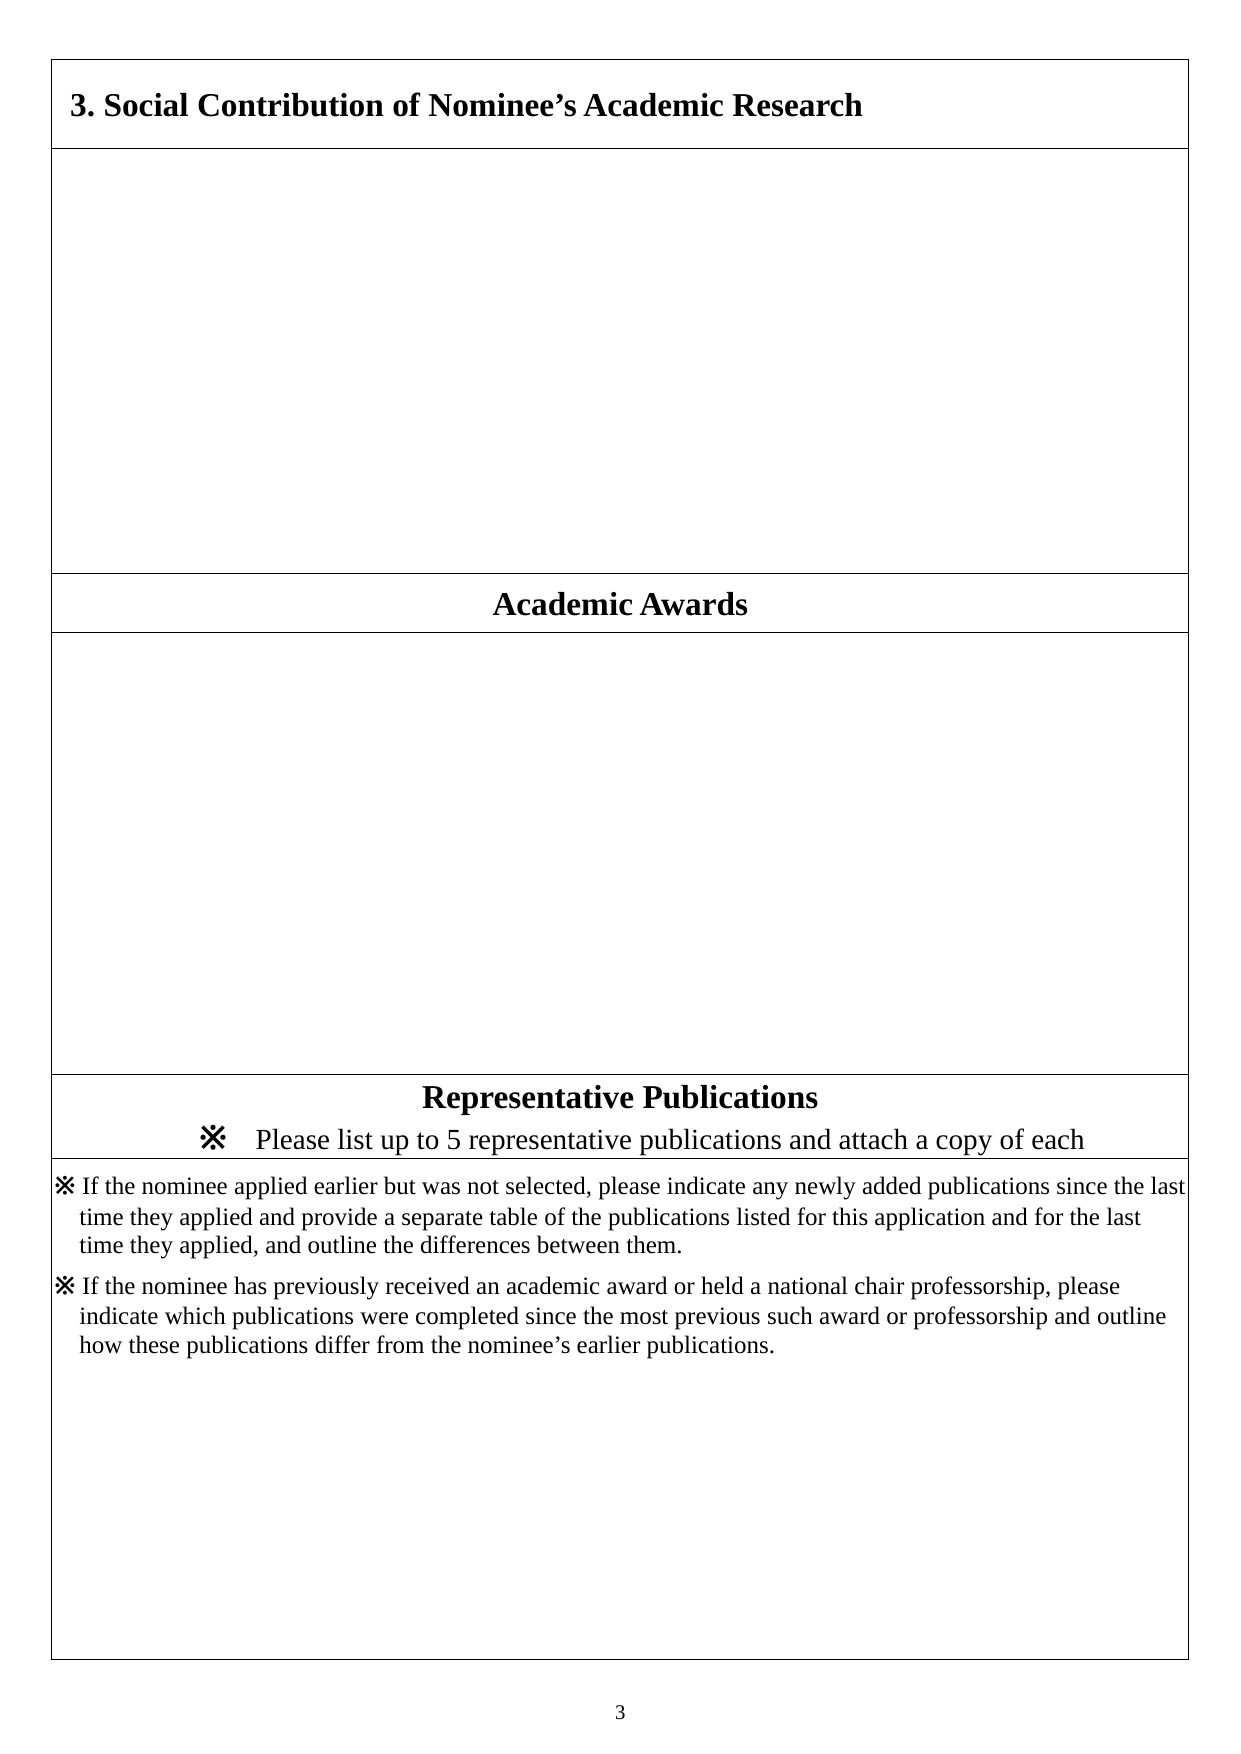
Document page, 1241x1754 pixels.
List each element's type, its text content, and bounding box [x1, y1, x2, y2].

table_cell Academic Awards [52, 574, 1188, 632]
table_cell 3. Social Contribution of Nominee’s Academic Research [52, 60, 1188, 148]
table_cell Representative Publications Please list up to 5 representative publications and attach a copy of each [52, 1075, 1188, 1158]
table_cell [52, 633, 1188, 1074]
table_cell [52, 149, 1188, 573]
table_cell ※ If the nominee applied earlier but was not selected, please indicate any newly added publications since the last time they applied and provide a separate table of the publications listed for this application and for the last time they applied, and outline the differences between them. ※ If the nominee has previously received an academic award or held a national chair professorship, please indicate which publications were completed since the most previous such award or professorship and outline how these publications differ from the nominee’s earlier publications. [52, 1159, 1188, 1659]
